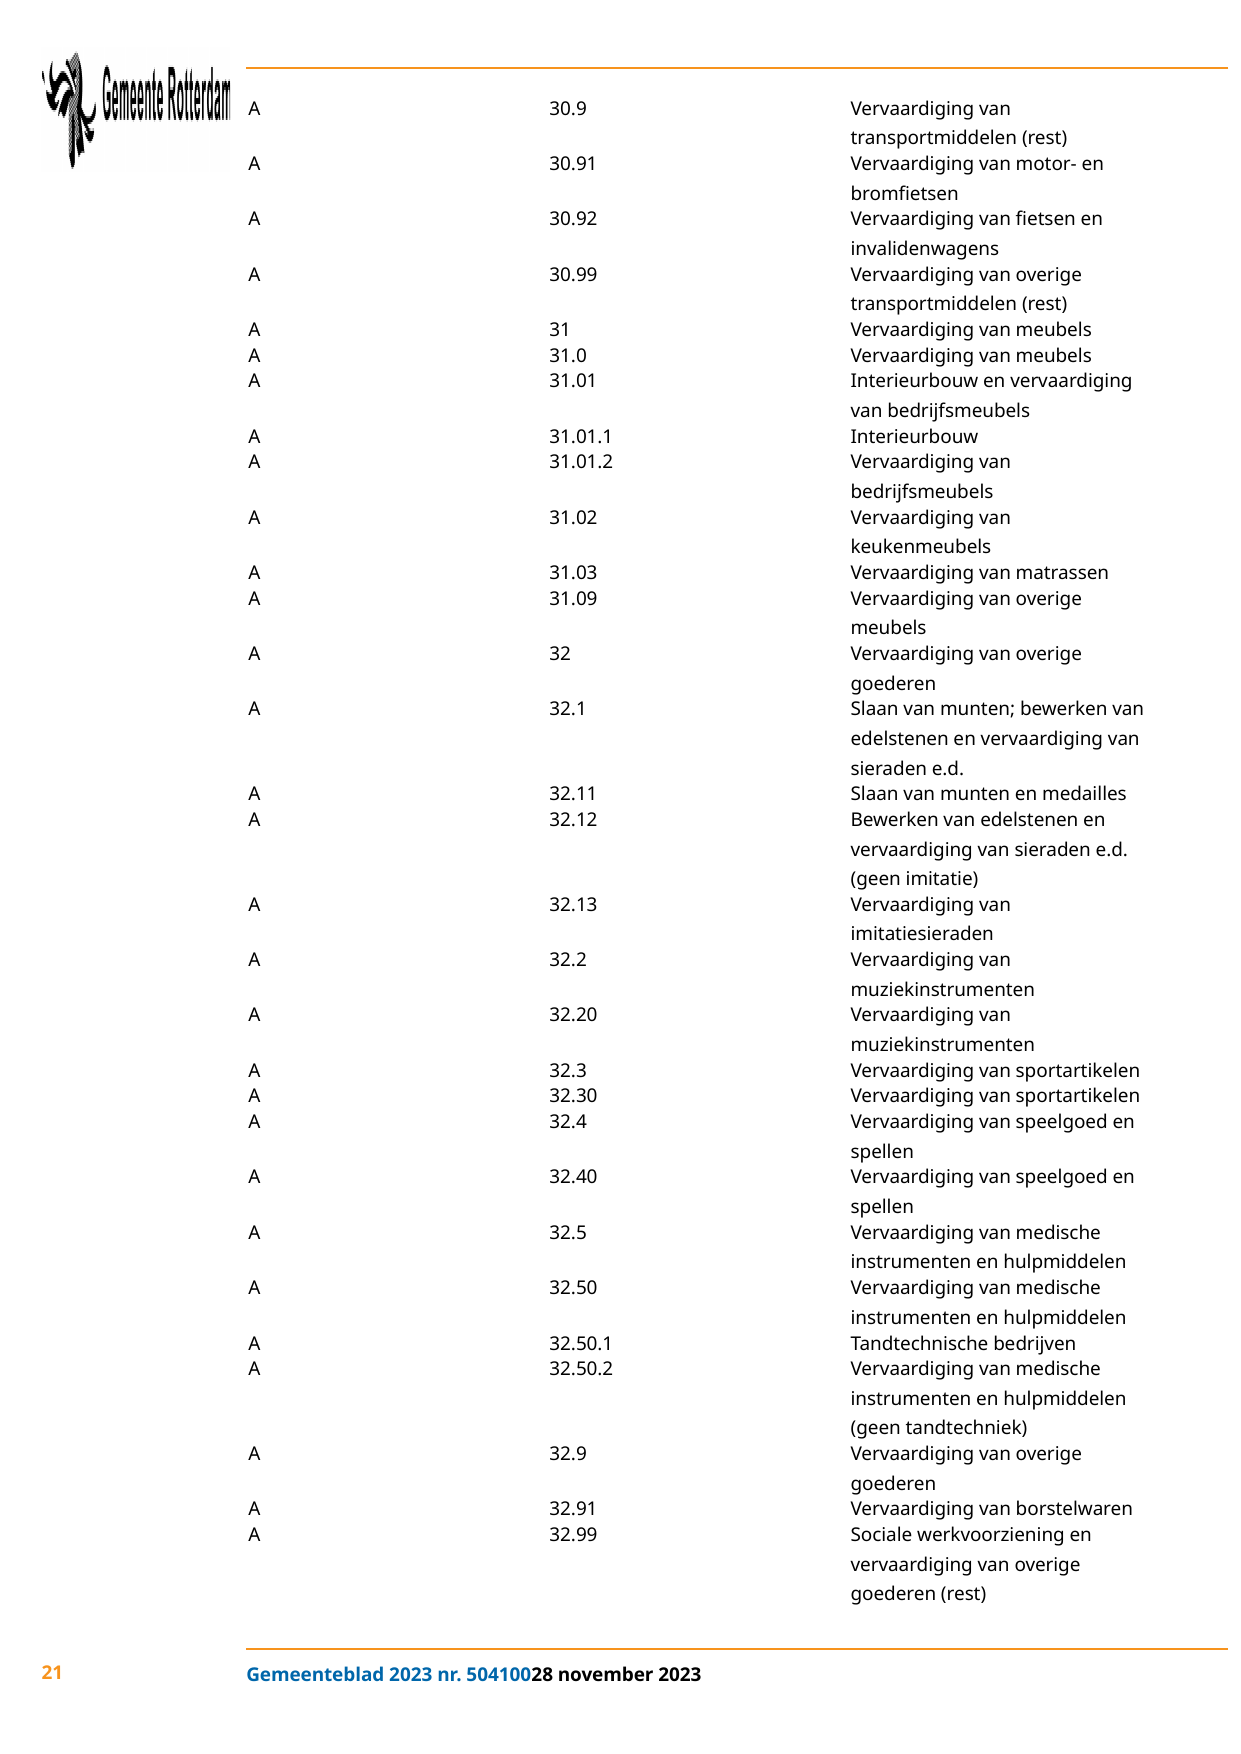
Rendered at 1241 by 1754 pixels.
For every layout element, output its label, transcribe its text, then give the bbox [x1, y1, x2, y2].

table_cell A [248, 696, 549, 780]
table_cell A [248, 946, 549, 1002]
table_cell Vervaardiging van transportmiddelen (rest) [850, 95, 1152, 150]
table_cell 31.0 [549, 342, 850, 367]
table_cell A [248, 205, 549, 261]
table_cell A [248, 449, 549, 504]
table_cell 30.91 [549, 150, 850, 205]
table_cell Vervaardiging van motor- en bromfietsen [850, 150, 1152, 205]
table_cell Vervaardiging van medische instrumenten en hulpmiddelen [850, 1219, 1152, 1274]
table_cell A [248, 1057, 549, 1083]
table_cell A [248, 95, 549, 150]
table_cell A [248, 1002, 549, 1057]
table_cell 32.1 [549, 696, 850, 780]
table_cell A [248, 423, 549, 448]
table_cell A [248, 780, 549, 806]
table_cell A [248, 150, 549, 205]
picture [41, 47, 231, 172]
table_cell 32.13 [549, 891, 850, 946]
table_cell A [248, 585, 549, 640]
table_cell Vervaardiging van keukenmeubels [850, 504, 1152, 559]
table_cell 32.9 [549, 1440, 850, 1496]
table_cell Vervaardiging van overige meubels [850, 585, 1152, 640]
table_cell Vervaardiging van medische instrumenten en hulpmiddelen [850, 1274, 1152, 1330]
table_cell 32.40 [549, 1164, 850, 1219]
table_cell 32.91 [549, 1496, 850, 1521]
table_cell 30.9 [549, 95, 850, 150]
table_cell Vervaardiging van speelgoed en spellen [850, 1109, 1152, 1164]
table_cell Vervaardiging van matrassen [850, 559, 1152, 585]
table_cell 32.4 [549, 1109, 850, 1164]
table_cell Vervaardiging van overige goederen [850, 640, 1152, 696]
table_cell A [248, 316, 549, 342]
table_cell A [248, 806, 549, 891]
table_cell 31.01.2 [549, 449, 850, 504]
table_cell 32.50.1 [549, 1330, 850, 1355]
table_cell 32.99 [549, 1521, 850, 1606]
table_cell Vervaardiging van muziekinstrumenten [850, 1002, 1152, 1057]
table_cell A [248, 504, 549, 559]
table_cell 31.01.1 [549, 423, 850, 448]
table_cell Vervaardiging van speelgoed en spellen [850, 1164, 1152, 1219]
table_cell 32.2 [549, 946, 850, 1002]
table_cell Vervaardiging van bedrijfsmeubels [850, 449, 1152, 504]
table_cell 30.99 [549, 261, 850, 316]
table_cell Interieurbouw en vervaardiging van bedrijfsmeubels [850, 368, 1152, 423]
table_cell 32.20 [549, 1002, 850, 1057]
table_cell Vervaardiging van borstelwaren [850, 1496, 1152, 1521]
table_cell 31.09 [549, 585, 850, 640]
table_cell 30.92 [549, 205, 850, 261]
table_cell 31 [549, 316, 850, 342]
table_cell A [248, 261, 549, 316]
table_cell 32.50.2 [549, 1355, 850, 1440]
table_cell A [248, 368, 549, 423]
table_cell Vervaardiging van meubels [850, 316, 1152, 342]
table_cell Vervaardiging van fietsen en invalidenwagens [850, 205, 1152, 261]
table_cell Tandtechnische bedrijven [850, 1330, 1152, 1355]
table_cell Vervaardiging van medische instrumenten en hulpmiddelen (geen tandtechniek) [850, 1355, 1152, 1440]
table_cell A [248, 1496, 549, 1521]
table_cell Slaan van munten; bewerken van edelstenen en vervaardiging van sieraden e.d. [850, 696, 1152, 780]
table_cell 32.12 [549, 806, 850, 891]
table_cell Slaan van munten en medailles [850, 780, 1152, 806]
table_cell A [248, 1440, 549, 1496]
table_cell A [248, 891, 549, 946]
table_cell A [248, 1109, 549, 1164]
table_cell Sociale werkvoorziening en vervaardiging van overige goederen (rest) [850, 1521, 1152, 1606]
table_cell Vervaardiging van sportartikelen [850, 1083, 1152, 1108]
table_cell A [248, 1219, 549, 1274]
table_cell A [248, 1330, 549, 1355]
table_cell 31.02 [549, 504, 850, 559]
table_cell A [248, 1083, 549, 1108]
table_cell 32.11 [549, 780, 850, 806]
table_cell 32.3 [549, 1057, 850, 1083]
table_cell 32 [549, 640, 850, 696]
table_cell 31.03 [549, 559, 850, 585]
table_cell A [248, 640, 549, 696]
table_cell 32.50 [549, 1274, 850, 1330]
table_cell Vervaardiging van meubels [850, 342, 1152, 367]
table_cell Vervaardiging van sportartikelen [850, 1057, 1152, 1083]
table_cell Vervaardiging van overige goederen [850, 1440, 1152, 1496]
table_cell A [248, 559, 549, 585]
table_cell A [248, 1274, 549, 1330]
table_cell 32.5 [549, 1219, 850, 1274]
table_cell A [248, 1355, 549, 1440]
table_cell Vervaardiging van overige transportmiddelen (rest) [850, 261, 1152, 316]
table_cell A [248, 1521, 549, 1606]
table_cell A [248, 342, 549, 367]
table_cell Vervaardiging van imitatiesieraden [850, 891, 1152, 946]
table_cell Bewerken van edelstenen en vervaardiging van sieraden e.d. (geen imitatie) [850, 806, 1152, 891]
table_cell Interieurbouw [850, 423, 1152, 448]
table_cell Vervaardiging van muziekinstrumenten [850, 946, 1152, 1002]
table_cell A [248, 1164, 549, 1219]
table_cell 31.01 [549, 368, 850, 423]
table_cell 32.30 [549, 1083, 850, 1108]
